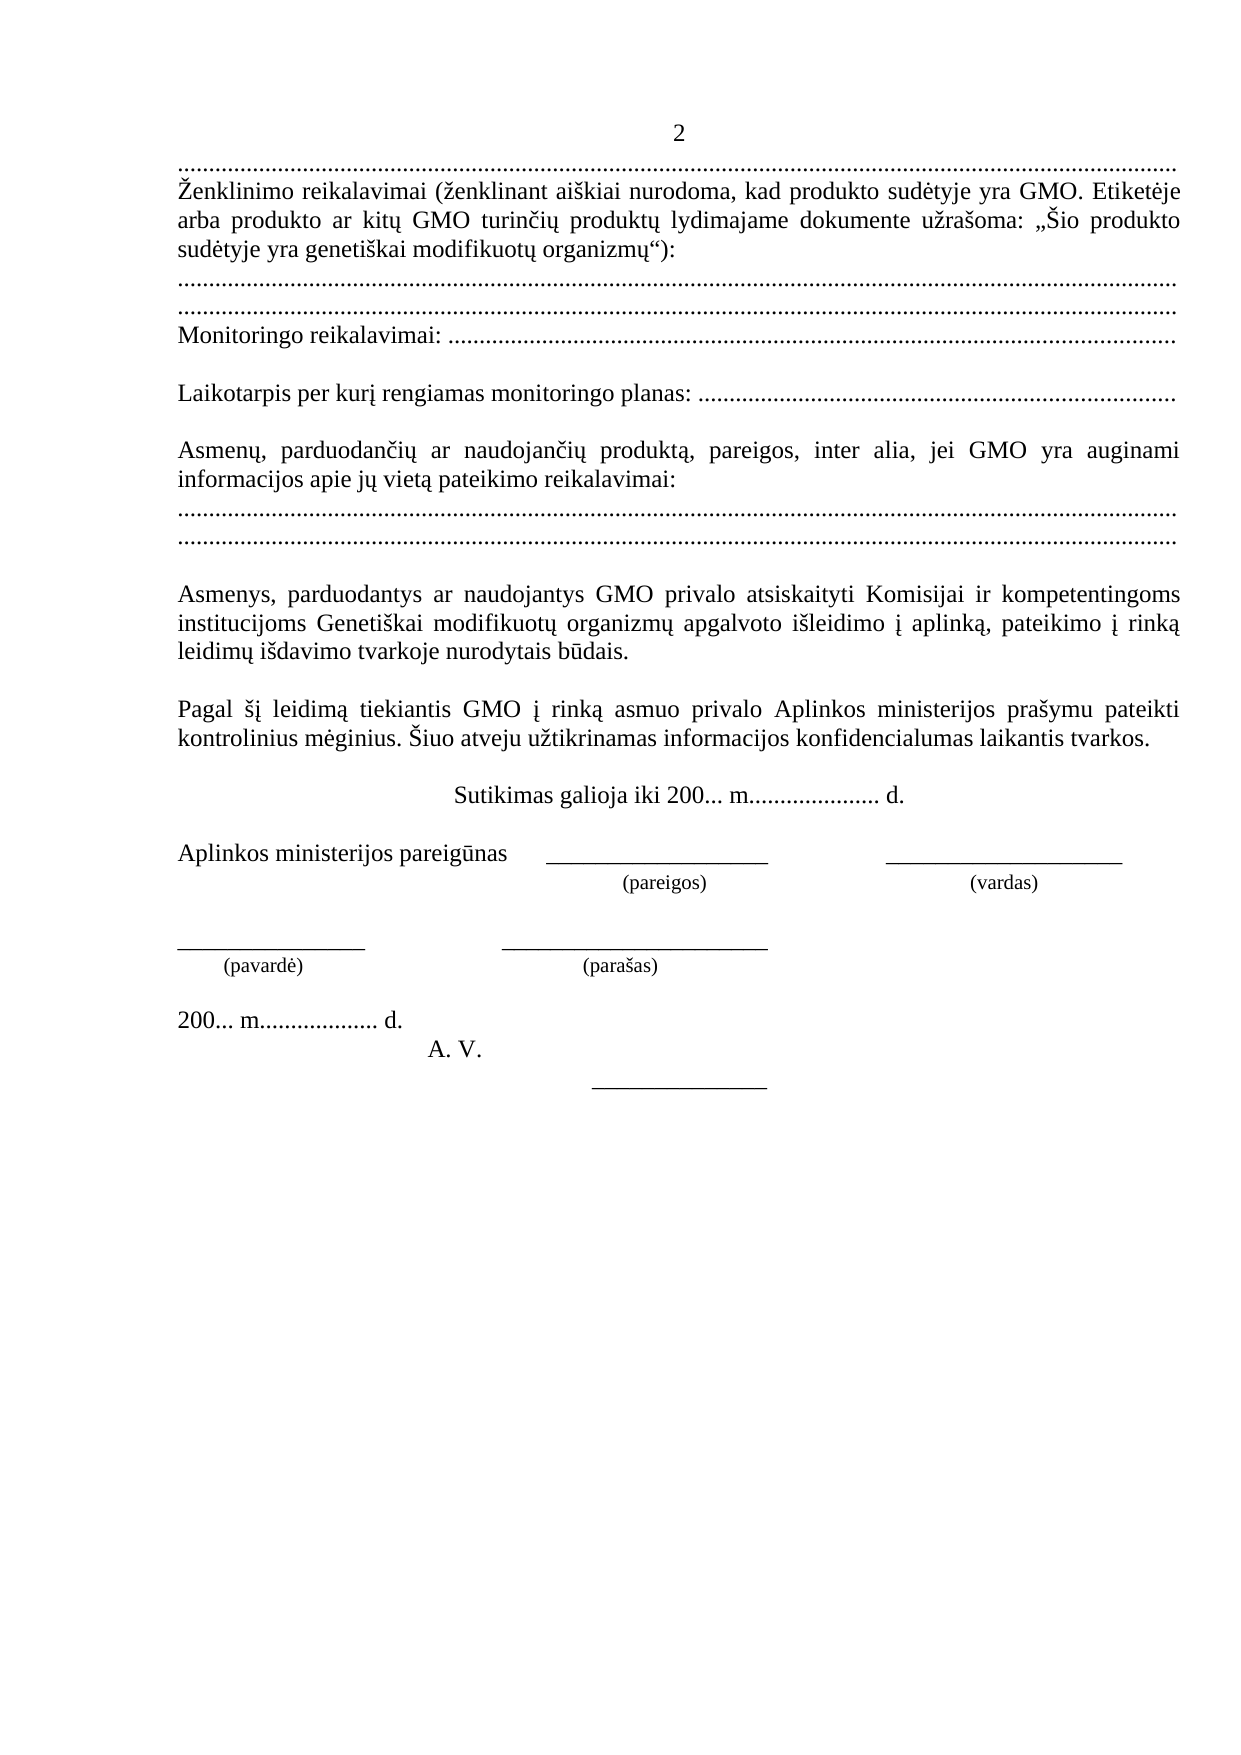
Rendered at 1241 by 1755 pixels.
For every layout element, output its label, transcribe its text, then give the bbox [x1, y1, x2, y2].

text Aplinkos ministerijos pareigūnas [177, 838, 1181, 866]
text Asmenų, parduodančių ar naudojančių produktą, pareigos, inter alia, jei GMO yra auginami informacijos apie jų vietą pateikimo reikalavimai: [177, 435, 1181, 493]
text Ženklinimo reikalavimai (ženklinant aiškiai nurodoma, kad produkto sudėtyje yra GMO. Etiketėje arba produkto ar kitų GMO turinčių produktų lydimajame dokumente užrašoma: „Šio produkto sudėtyje yra genetiškai modifikuotų organizmų“): [177, 176, 1181, 263]
text 200... m................... d. [177, 1005, 1181, 1034]
text Asmenys, parduodantys ar naudojantys GMO privalo atsiskaityti Komisijai ir kompetentingoms institucijoms Genetiškai modifikuotų organizmų apgalvoto išleidimo į aplinką, pateikimo į rinką leidimų išdavimo tvarkoje nurodytais būdais. [177, 579, 1181, 665]
text Monitoringo reikalavimai: [177, 320, 1181, 349]
text _______________ [177, 924, 1181, 953]
text (pareigos) (vardas) [177, 866, 1181, 895]
text Sutikimas galioja iki 200... m..................... d. [177, 780, 1181, 809]
text A. V. [177, 1034, 1181, 1063]
text Pagal šį leidimą tiekiantis GMO į rinką asmuo privalo Aplinkos ministerijos prašymu pateikti kontrolinius mėginius. Šiuo atveju užtikrinamas informacijos konfidencialumas laikantis tvarkos. [177, 694, 1181, 751]
text (pavardė) (parašas) [177, 953, 1181, 977]
text Laikotarpis per kurį rengiamas monitoringo planas: [177, 378, 1181, 406]
text ______________ [177, 1063, 1181, 1092]
